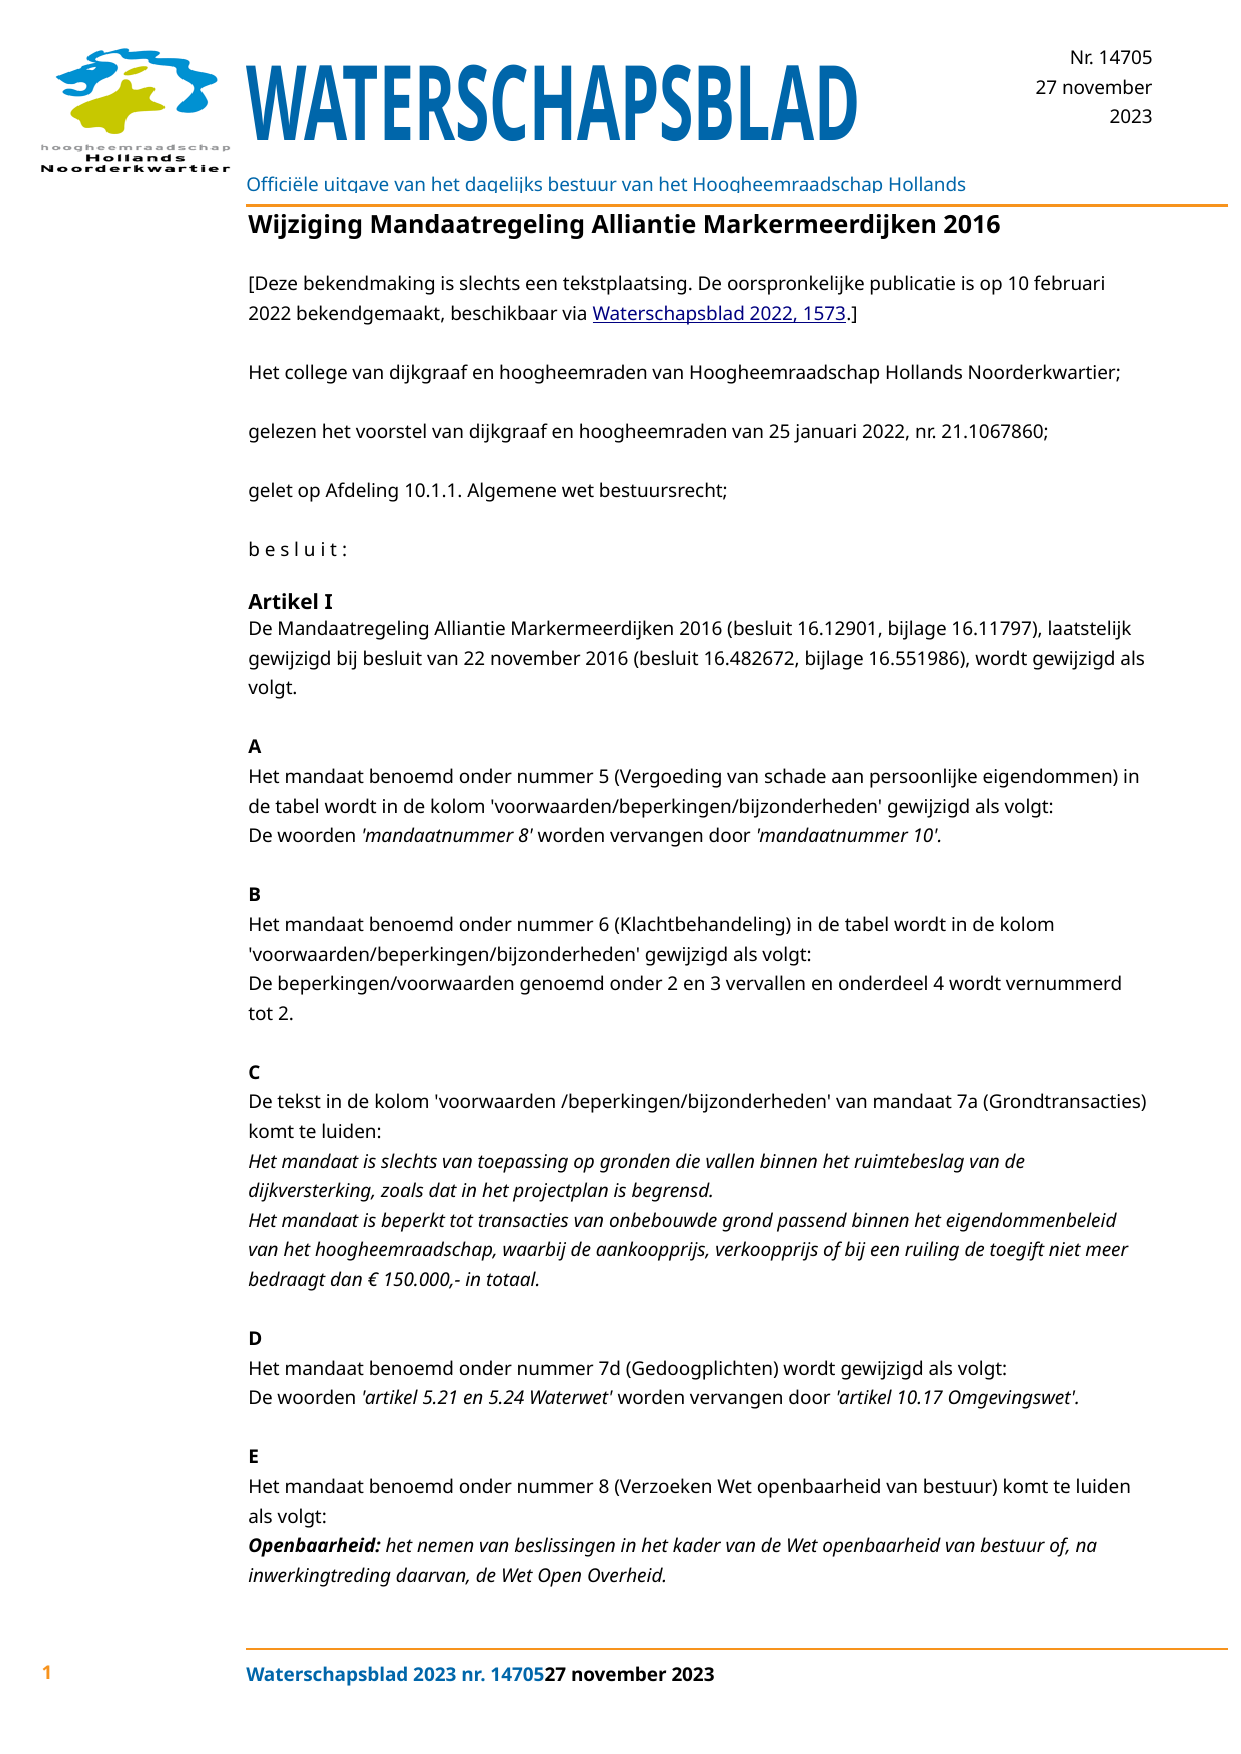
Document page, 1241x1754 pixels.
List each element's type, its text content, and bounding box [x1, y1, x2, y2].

text gelet op Afdeling 10.1.1. Algemene wet bestuursrecht; [248, 477, 1152, 503]
text Het mandaat benoemd onder nummer 5 (Vergoeding van schade aan persoonlijke eigendommen) in de tabel wordt in de kolom 'voorwaarden/beperkingen/bijzonderheden' gewijzigd als volgt: [248, 763, 1152, 819]
text A [248, 734, 1152, 759]
text Openbaarheid: het nemen van beslissingen in het kader van de Wet openbaarheid van bestuur of, na inwerkingtreding daarvan, de Wet Open Overheid. [248, 1532, 1152, 1588]
text De woorden 'artikel 5.21 en 5.24 Waterwet' worden vervangen door 'artikel 10.17 Omgevingswet'. [248, 1384, 1152, 1410]
text Het mandaat is slechts van toepassing op gronden die vallen binnen het ruimtebeslag van de dijkversterking, zoals dat in het projectplan is begrensd. [248, 1148, 1152, 1203]
text Het mandaat benoemd onder nummer 7d (Gedoogplichten) wordt gewijzigd als volgt: [248, 1355, 1152, 1381]
text b e s l u i t : [248, 537, 1152, 562]
text Het college van dijkgraaf en hoogheemraden van Hoogheemraadschap Hollands Noorderkwartier; [248, 359, 1152, 385]
text De beperkingen/voorwaarden genoemd onder 2 en 3 vervallen en onderdeel 4 wordt vernummerd tot 2. [248, 970, 1152, 1026]
text [Deze bekendmaking is slechts een tekstplaatsing. De oorspronkelijke publicatie is op 10 februari 2022 bekendgemaakt, beschikbaar via Waterschapsblad 2022, 1573.] [248, 270, 1152, 326]
text Het mandaat is beperkt tot transacties van onbebouwde grond passend binnen het eigendommenbeleid van het hoogheemraadschap, waarbij de aankoopprijs, verkoopprijs of bij een ruiling de toegift niet meer bedraagt dan € 150.000,- in totaal. [248, 1207, 1152, 1292]
text C [248, 1059, 1152, 1085]
picture [41, 47, 231, 172]
text E [248, 1444, 1152, 1469]
text D [248, 1325, 1152, 1351]
text De Mandaatregeling Alliantie Markermeerdijken 2016 (besluit 16.12901, bijlage 16.11797), laatstelijk gewijzigd bij besluit van 22 november 2016 (besluit 16.482672, bijlage 16.551986), wordt gewijzigd als volgt. [248, 615, 1152, 700]
text gelezen het voorstel van dijkgraaf en hoogheemraden van 25 januari 2022, nr. 21.1067860; [248, 418, 1152, 444]
text De tekst in de kolom 'voorwaarden /beperkingen/bijzonderheden' van mandaat 7a (Grondtransacties) komt te luiden: [248, 1089, 1152, 1144]
text Artikel I [248, 587, 1152, 615]
text Het mandaat benoemd onder nummer 8 (Verzoeken Wet openbaarheid van bestuur) komt te luiden als volgt: [248, 1473, 1152, 1529]
text Wijziging Mandaatregeling Alliantie Markermeerdijken 2016 [248, 207, 1152, 241]
text B [248, 882, 1152, 907]
text Het mandaat benoemd onder nummer 6 (Klachtbehandeling) in de tabel wordt in de kolom 'voorwaarden/beperkingen/bijzonderheden' gewijzigd als volgt: [248, 911, 1152, 967]
text De woorden 'mandaatnummer 8' worden vervangen door 'mandaatnummer 10'. [248, 822, 1152, 848]
